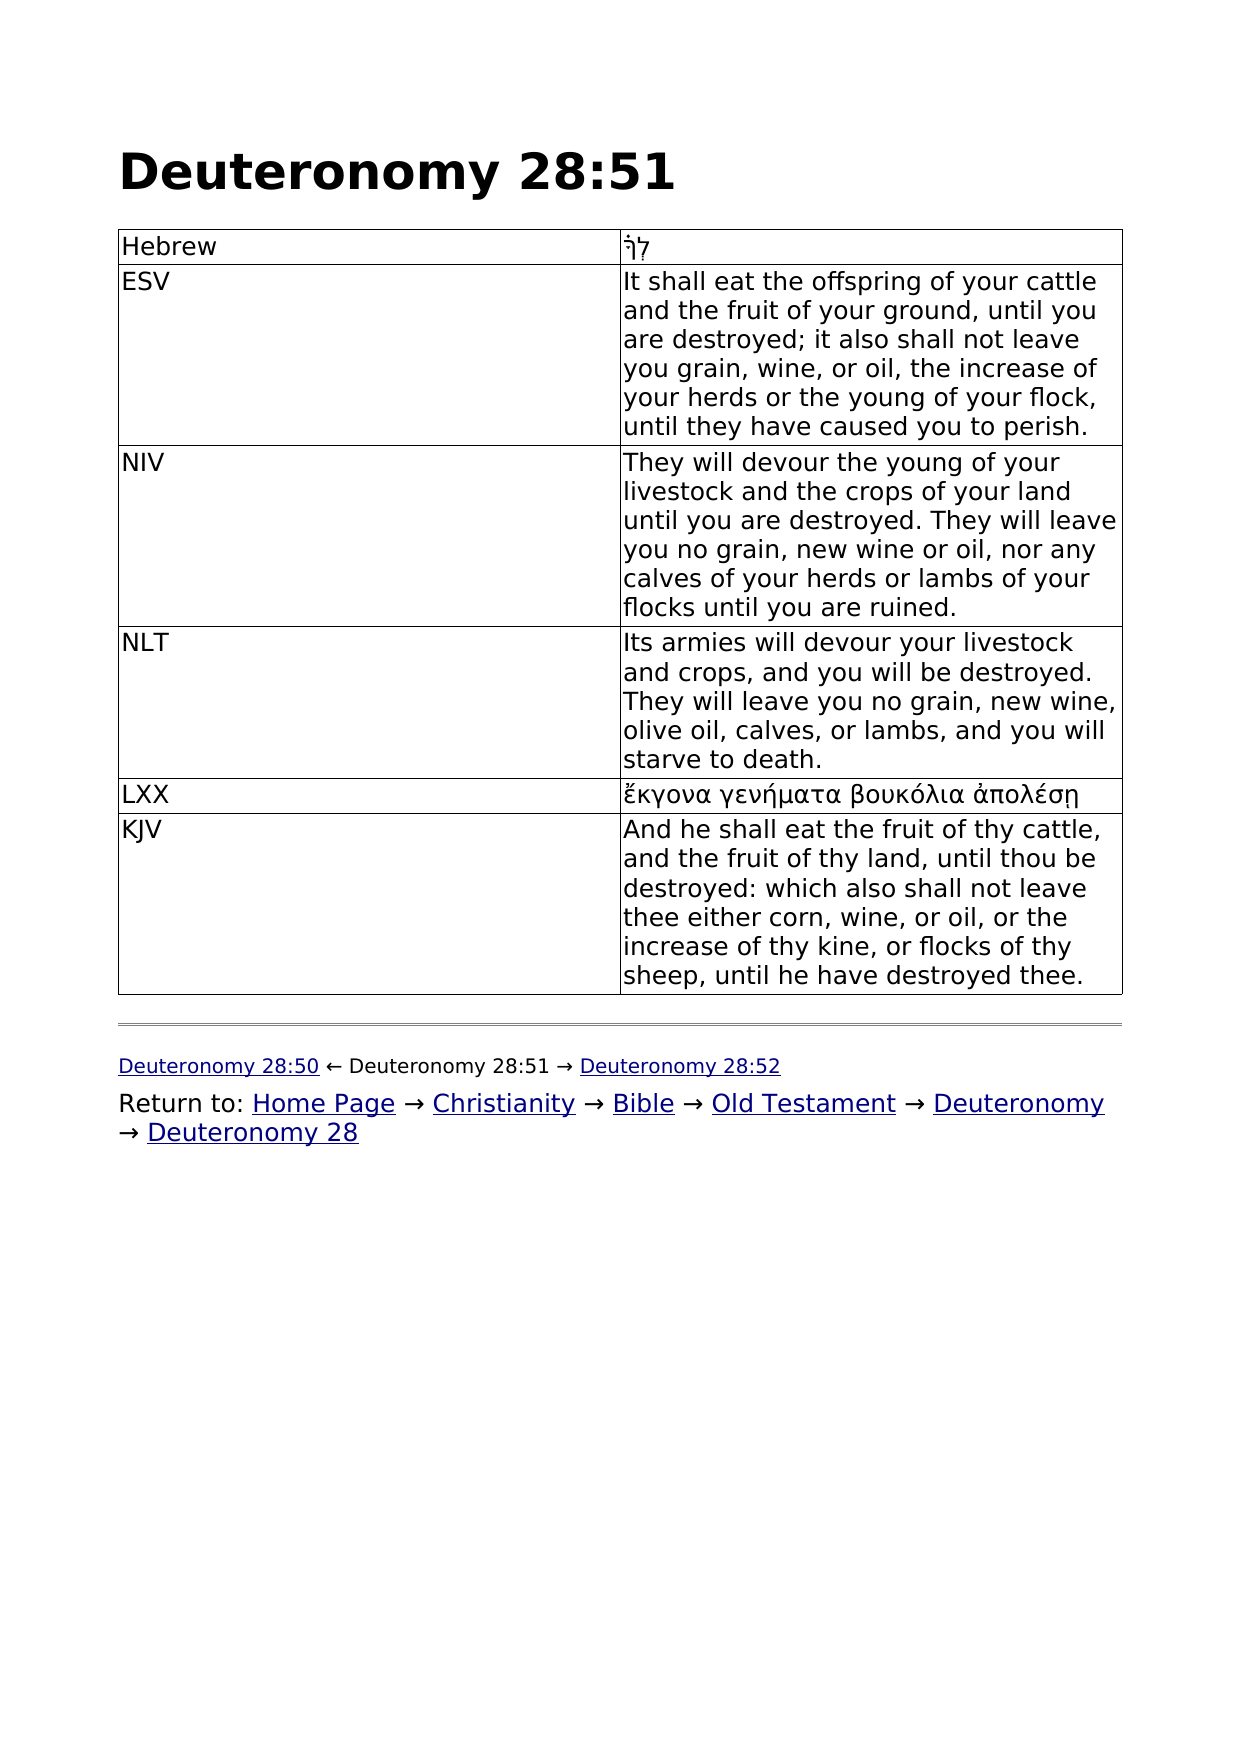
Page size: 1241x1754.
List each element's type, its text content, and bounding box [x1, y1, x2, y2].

table_header Hebrew [119, 230, 620, 264]
table_cell NIV [119, 446, 620, 626]
text Deuteronomy 28:50 ← Deuteronomy 28:51 → Deuteronomy 28:52 [118, 1055, 1122, 1089]
table_cell And he shall eat the fruit of thy cattle, and the fruit of thy land, until thou be destroyed: which also shall not leave thee either corn, wine, or oil, or the increase of thy kine, or flocks of thy sheep, until he have destroyed thee. [621, 814, 1122, 993]
subtitle Deuteronomy 28:51 [118, 143, 1122, 201]
table_cell They will devour the young of your livestock and the crops of your land until you are destroyed. They will leave you no grain, new wine or oil, nor any calves of your herds or lambs of your flocks until you are ruined. [621, 446, 1122, 626]
table_cell Its armies will devour your livestock and crops, and you will be destroyed. They will leave you no grain, new wine, olive oil, calves, or lambs, and you will starve to death. [621, 627, 1122, 777]
table_cell It shall eat the offspring of your cattle and the fruit of your ground, until you are destroyed; it also shall not leave you grain, wine, or oil, the increase of your herds or the young of your flock, until they have caused you to perish. [621, 265, 1122, 445]
table_cell NLT [119, 627, 620, 777]
table_cell ἔκγονα γενήματα βουκόλια ἀπολέσῃ [621, 779, 1122, 812]
table_cell ESV [119, 265, 620, 445]
text Return to: Home Page → Christianity → Bible → Old Testament → Deuteronomy → Deuteronomy 28 [118, 1089, 1122, 1147]
table_cell KJV [119, 814, 620, 993]
table_header לְךָ֗ [621, 230, 1122, 264]
table_cell LXX [119, 779, 620, 812]
